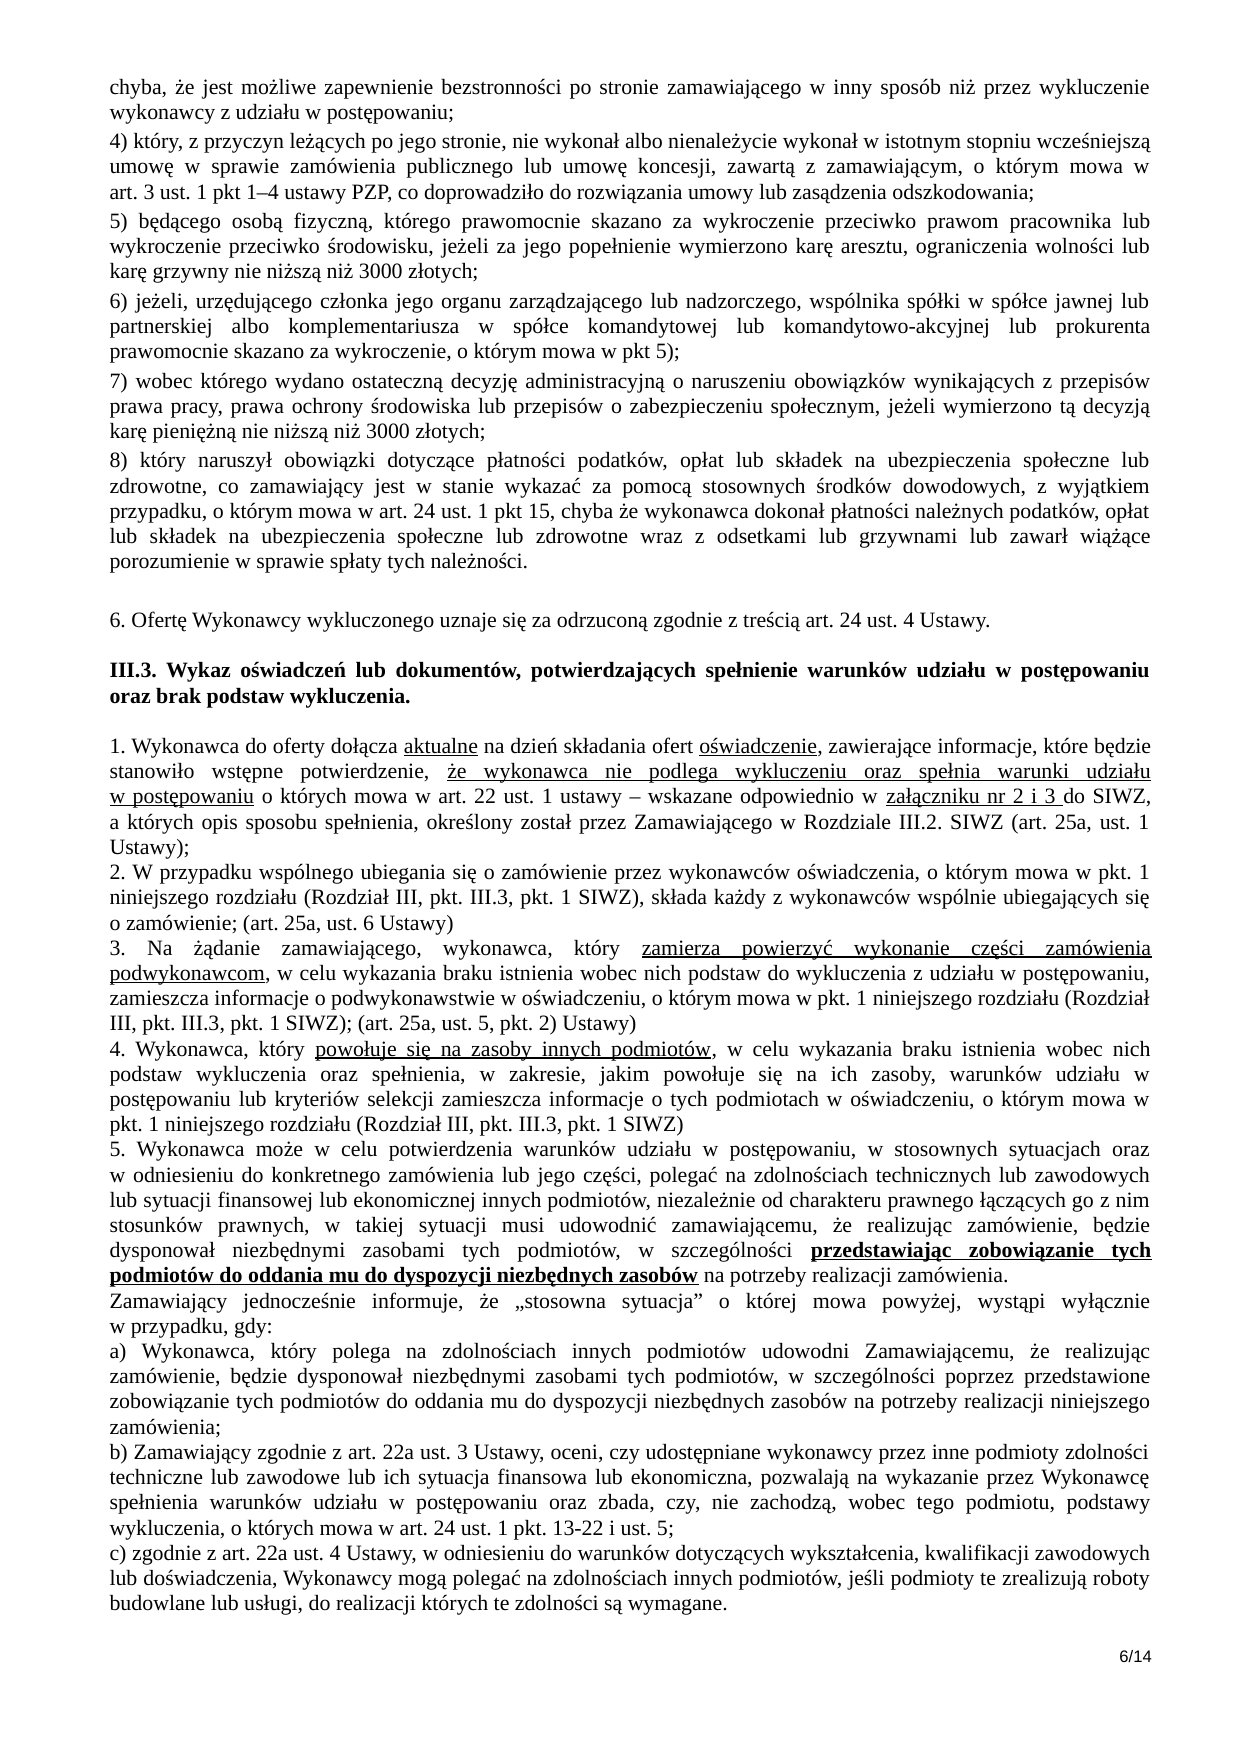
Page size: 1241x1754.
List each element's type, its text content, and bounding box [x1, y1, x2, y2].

text b) Zamawiający zgodnie z art. 22a ust. 3 Ustawy, oceni, czy udostępniane wykonawcy przez inne podmioty zdolności techniczne lub zawodowe lub ich sytuacja finansowa lub ekonomiczna, pozwalają na wykazanie przez Wykonawcę spełnienia warunków udziału w postępowaniu oraz zbada, czy, nie zachodzą, wobec tego podmiotu, podstawy wykluczenia, o których mowa w art. 24 ust. 1 pkt. 13-22 i ust. 5; [109, 1439, 1151, 1540]
text c) zgodnie z art. 22a ust. 4 Ustawy, w odniesieniu do warunków dotyczących wykształcenia, kwalifikacji zawodowych lub doświadczenia, Wykonawcy mogą polegać na zdolnościach innych podmiotów, jeśli podmioty te zrealizują roboty budowlane lub usługi, do realizacji których te zdolności są wymagane. [109, 1540, 1151, 1615]
list chyba, że jest możliwe zapewnienie bezstronności po stronie zamawiającego w inny sposób niż przez wykluczenie wykonawcy z udziału w postępowaniu; [109, 74, 1151, 124]
list 7) wobec którego wydano ostateczną decyzję administracyjną o naruszeniu obowiązków wynikających z przepisów prawa pracy, prawa ochrony środowiska lub przepisów o zabezpieczeniu społecznym, jeżeli wymierzono tą decyzją karę pieniężną nie niższą niż 3000 złotych; [109, 368, 1151, 443]
text 3. Na żądanie zamawiającego, wykonawca, który zamierza powierzyć wykonanie części zamówienia podwykonawcom, w celu wykazania braku istnienia wobec nich podstaw do wykluczenia z udziału w postępowaniu, zamieszcza informacje o podwykonawstwie w oświadczeniu, o którym mowa w pkt. 1 niniejszego rozdziału (Rozdział III, pkt. III.3, pkt. 1 SIWZ); (art. 25a, ust. 5, pkt. 2) Ustawy) [109, 935, 1151, 1036]
text 1. Wykonawca do oferty dołącza aktualne na dzień składania ofert oświadczenie, zawierające informacje, które będzie stanowiło wstępne potwierdzenie, że wykonawca nie podlega wykluczeniu oraz spełnia warunki udziału w postępowaniu o których mowa w art. 22 ust. 1 ustawy – wskazane odpowiednio w załączniku nr 2 i 3 do SIWZ, a których opis sposobu spełnienia, określony został przez Zamawiającego w Rozdziale III.2. SIWZ (art. 25a, ust. 1 Ustawy); [109, 733, 1151, 859]
text a) Wykonawca, który polega na zdolnościach innych podmiotów udowodni Zamawiającemu, że realizując zamówienie, będzie dysponował niezbędnymi zasobami tych podmiotów, w szczególności poprzez przedstawione zobowiązanie tych podmiotów do oddania mu do dyspozycji niezbędnych zasobów na potrzeby realizacji niniejszego zamówienia; [109, 1338, 1151, 1439]
text 5. Wykonawca może w celu potwierdzenia warunków udziału w postępowaniu, w stosownych sytuacjach oraz w odniesieniu do konkretnego zamówienia lub jego części, polegać na zdolnościach technicznych lub zawodowych lub sytuacji finansowej lub ekonomicznej innych podmiotów, niezależnie od charakteru prawnego łączących go z nim stosunków prawnych, w takiej sytuacji musi udowodnić zamawiającemu, że realizując zamówienie, będzie dysponował niezbędnymi zasobami tych podmiotów, w szczególności przedstawiając zobowiązanie tych podmiotów do oddania mu do dyspozycji niezbędnych zasobów na potrzeby realizacji zamówienia. [109, 1136, 1151, 1288]
list 5) będącego osobą fizyczną, którego prawomocnie skazano za wykroczenie przeciwko prawom pracownika lub wykroczenie przeciwko środowisku, jeżeli za jego popełnienie wymierzono karę aresztu, ograniczenia wolności lub karę grzywny nie niższą niż 3000 złotych; [109, 208, 1151, 284]
list 8) który naruszył obowiązki dotyczące płatności podatków, opłat lub składek na ubezpieczenia społeczne lub zdrowotne, co zamawiający jest w stanie wykazać za pomocą stosownych środków dowodowych, z wyjątkiem przypadku, o którym mowa w art. 24 ust. 1 pkt 15, chyba że wykonawca dokonał płatności należnych podatków, opłat lub składek na ubezpieczenia społeczne lub zdrowotne wraz z odsetkami lub grzywnami lub zawarł wiążące porozumienie w sprawie spłaty tych należności. [109, 447, 1151, 573]
text III.3. Wykaz oświadczeń lub dokumentów, potwierdzających spełnienie warunków udziału w postępowaniu oraz brak podstaw wykluczenia. [109, 657, 1151, 708]
list 6) jeżeli, urzędującego członka jego organu zarządzającego lub nadzorczego, wspólnika spółki w spółce jawnej lub partnerskiej albo komplementariusza w spółce komandytowej lub komandytowo-akcyjnej lub prokurenta prawomocnie skazano za wykroczenie, o którym mowa w pkt 5); [109, 288, 1151, 363]
list 4) który, z przyczyn leżących po jego stronie, nie wykonał albo nienależycie wykonał w istotnym stopniu wcześniejszą umowę w sprawie zamówienia publicznego lub umowę koncesji, zawartą z zamawiającym, o którym mowa w art. 3 ust. 1 pkt 1–4 ustawy PZP, co doprowadziło do rozwiązania umowy lub zasądzenia odszkodowania; [109, 128, 1151, 204]
text 4. Wykonawca, który powołuje się na zasoby innych podmiotów, w celu wykazania braku istnienia wobec nich podstaw wykluczenia oraz spełnienia, w zakresie, jakim powołuje się na ich zasoby, warunków udziału w postępowaniu lub kryteriów selekcji zamieszcza informacje o tych podmiotach w oświadczeniu, o którym mowa w pkt. 1 niniejszego rozdziału (Rozdział III, pkt. III.3, pkt. 1 SIWZ) [109, 1036, 1151, 1136]
text 2. W przypadku wspólnego ubiegania się o zamówienie przez wykonawców oświadczenia, o którym mowa w pkt. 1 niniejszego rozdziału (Rozdział III, pkt. III.3, pkt. 1 SIWZ), składa każdy z wykonawców wspólnie ubiegających się o zamówienie; (art. 25a, ust. 6 Ustawy) [109, 859, 1151, 935]
text 6. Ofertę Wykonawcy wykluczonego uznaje się za odrzuconą zgodnie z treścią art. 24 ust. 4 Ustawy. [109, 607, 1151, 632]
text Zamawiający jednocześnie informuje, że „stosowna sytuacja” o której mowa powyżej, wystąpi wyłącznie w przypadku, gdy: [109, 1288, 1151, 1338]
